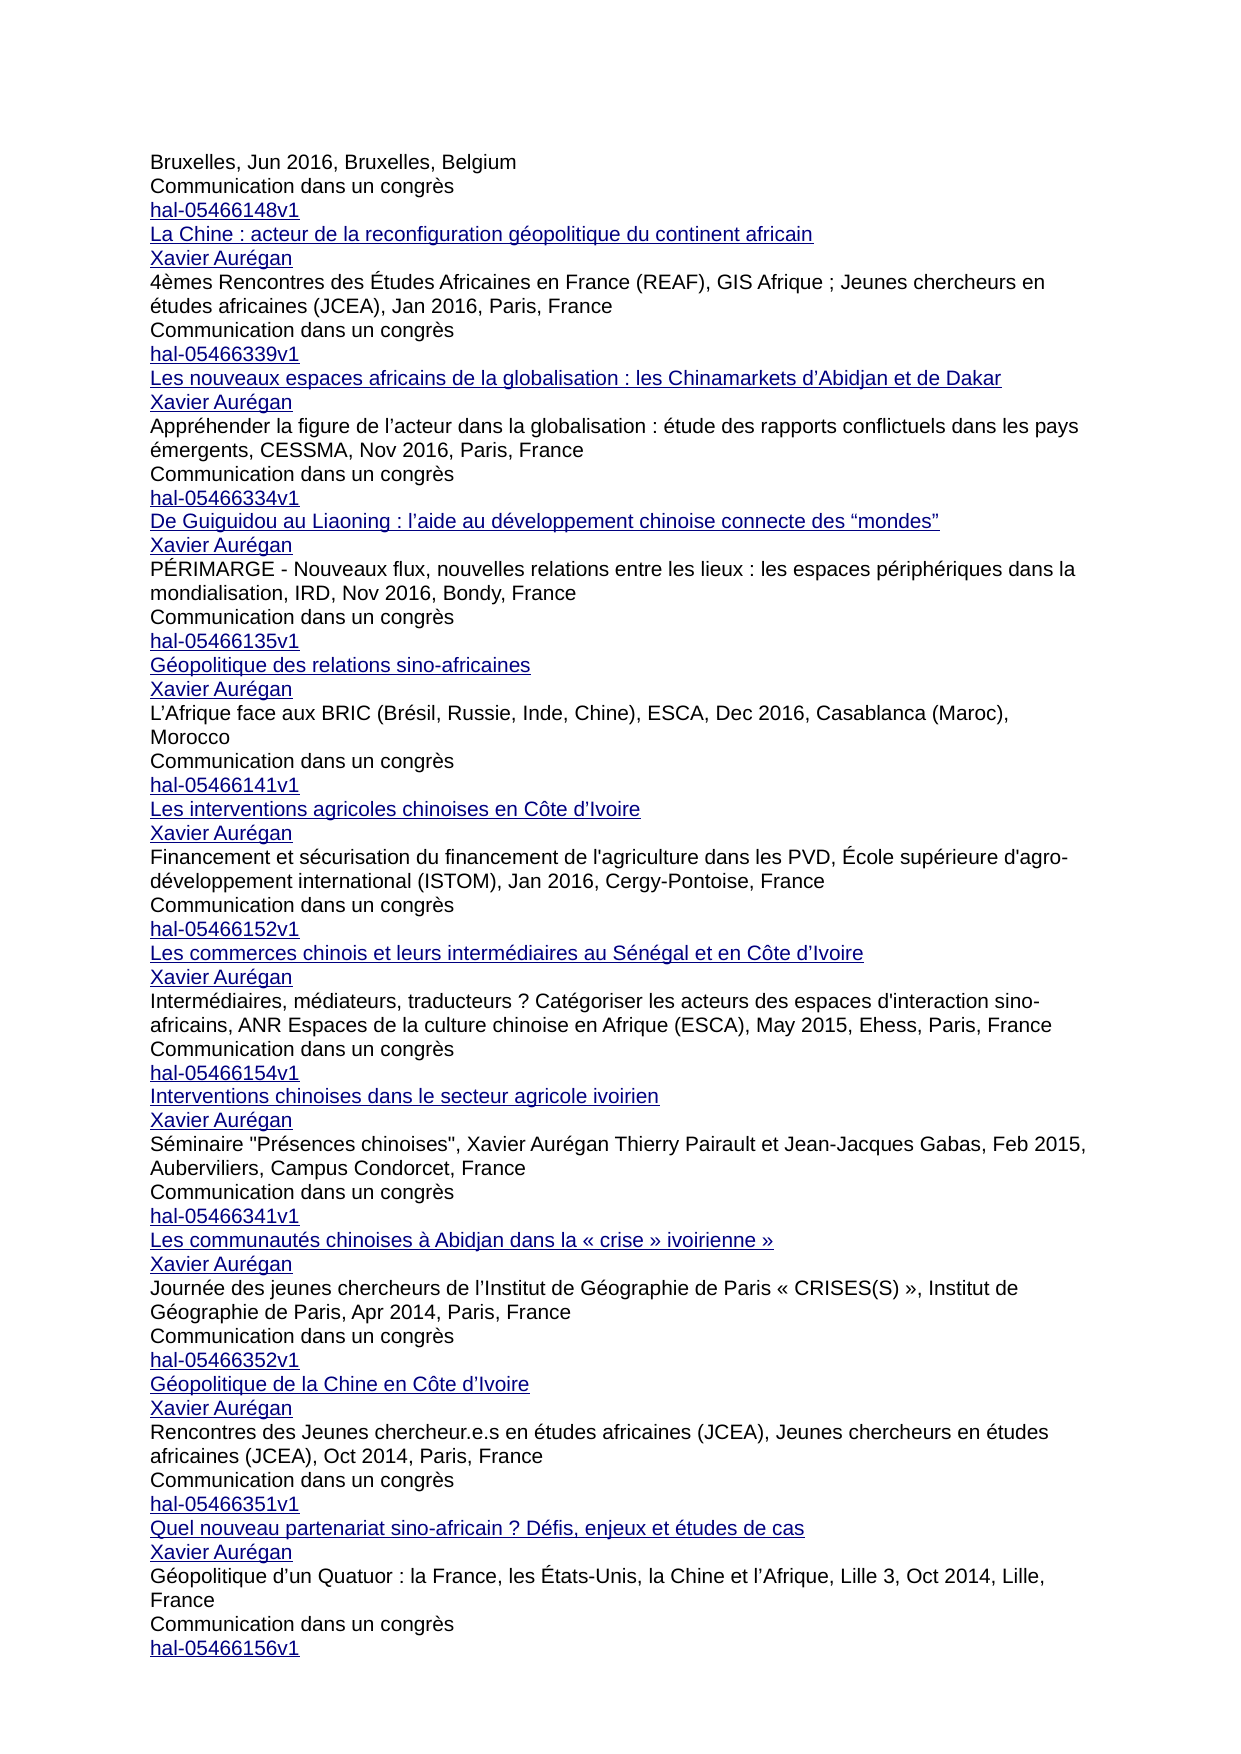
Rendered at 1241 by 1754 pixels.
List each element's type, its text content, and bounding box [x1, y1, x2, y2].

table_cell Les interventions agricoles chinoises en Côte d’Ivoire Xavier Aurégan Financement et sécurisation du financement de l'agriculture dans les PVD, École supérieure d'agro-développement international (ISTOM), Jan 2016, Cergy-Pontoise, France Communication dans un congrès hal-05466152v1 [150, 797, 1090, 941]
table_cell Géopolitique de la Chine en Côte d’Ivoire Xavier Aurégan Rencontres des Jeunes chercheur.e.s en études africaines (JCEA), Jeunes chercheurs en études africaines (JCEA), Oct 2014, Paris, France Communication dans un congrès hal-05466351v1 [150, 1372, 1090, 1516]
table_cell Les nouveaux espaces africains de la globalisation : les Chinamarkets d’Abidjan et de Dakar Xavier Aurégan Appréhender la figure de l’acteur dans la globalisation : étude des rapports conflictuels dans les pays émergents, CESSMA, Nov 2016, Paris, France Communication dans un congrès hal-05466334v1 [150, 366, 1090, 509]
table_cell La Chine : acteur de la reconfiguration géopolitique du continent africain Xavier Aurégan 4èmes Rencontres des Études Africaines en France (REAF), GIS Afrique ; Jeunes chercheurs en études africaines (JCEA), Jan 2016, Paris, France Communication dans un congrès hal-05466339v1 [150, 222, 1090, 366]
table_cell La montée en puissance de la Chine en Afrique depuis 1949 : un enjeu géopolitique africain Xavier Aurégan Les visages de la gouvernementalité d’une Afrique post Guerre froide en crises, Université libre de Bruxelles, Jun 2016, Bruxelles, Belgium Communication dans un congrès hal-05466148v1 [150, 150, 1090, 222]
table_cell Quel nouveau partenariat sino-africain ? Défis, enjeux et études de cas Xavier Aurégan Géopolitique d’un Quatuor : la France, les États-Unis, la Chine et l’Afrique, Lille 3, Oct 2014, Lille, France Communication dans un congrès hal-05466156v1 [150, 1516, 1090, 1659]
table_cell Interventions chinoises dans le secteur agricole ivoirien Xavier Aurégan Séminaire "Présences chinoises", Xavier Aurégan Thierry Pairault et Jean-Jacques Gabas, Feb 2015, Auberviliers, Campus Condorcet, France Communication dans un congrès hal-05466341v1 [150, 1084, 1090, 1228]
table_cell De Guiguidou au Liaoning : l’aide au développement chinoise connecte des “mondes” Xavier Aurégan PÉRIMARGE - Nouveaux flux, nouvelles relations entre les lieux : les espaces périphériques dans la mondialisation, IRD, Nov 2016, Bondy, France Communication dans un congrès hal-05466135v1 [150, 509, 1090, 653]
table_cell Les commerces chinois et leurs intermédiaires au Sénégal et en Côte d’Ivoire Xavier Aurégan Intermédiaires, médiateurs, traducteurs ? Catégoriser les acteurs des espaces d'interaction sino-africains, ANR Espaces de la culture chinoise en Afrique (ESCA), May 2015, Ehess, Paris, France Communication dans un congrès hal-05466154v1 [150, 941, 1090, 1084]
table_cell Géopolitique des relations sino-africaines Xavier Aurégan L’Afrique face aux BRIC (Brésil, Russie, Inde, Chine), ESCA, Dec 2016, Casablanca (Maroc), Morocco Communication dans un congrès hal-05466141v1 [150, 653, 1090, 797]
table_cell Les communautés chinoises à Abidjan dans la « crise » ivoirienne » Xavier Aurégan Journée des jeunes chercheurs de l’Institut de Géographie de Paris « CRISES(S) », Institut de Géographie de Paris, Apr 2014, Paris, France Communication dans un congrès hal-05466352v1 [150, 1228, 1090, 1372]
